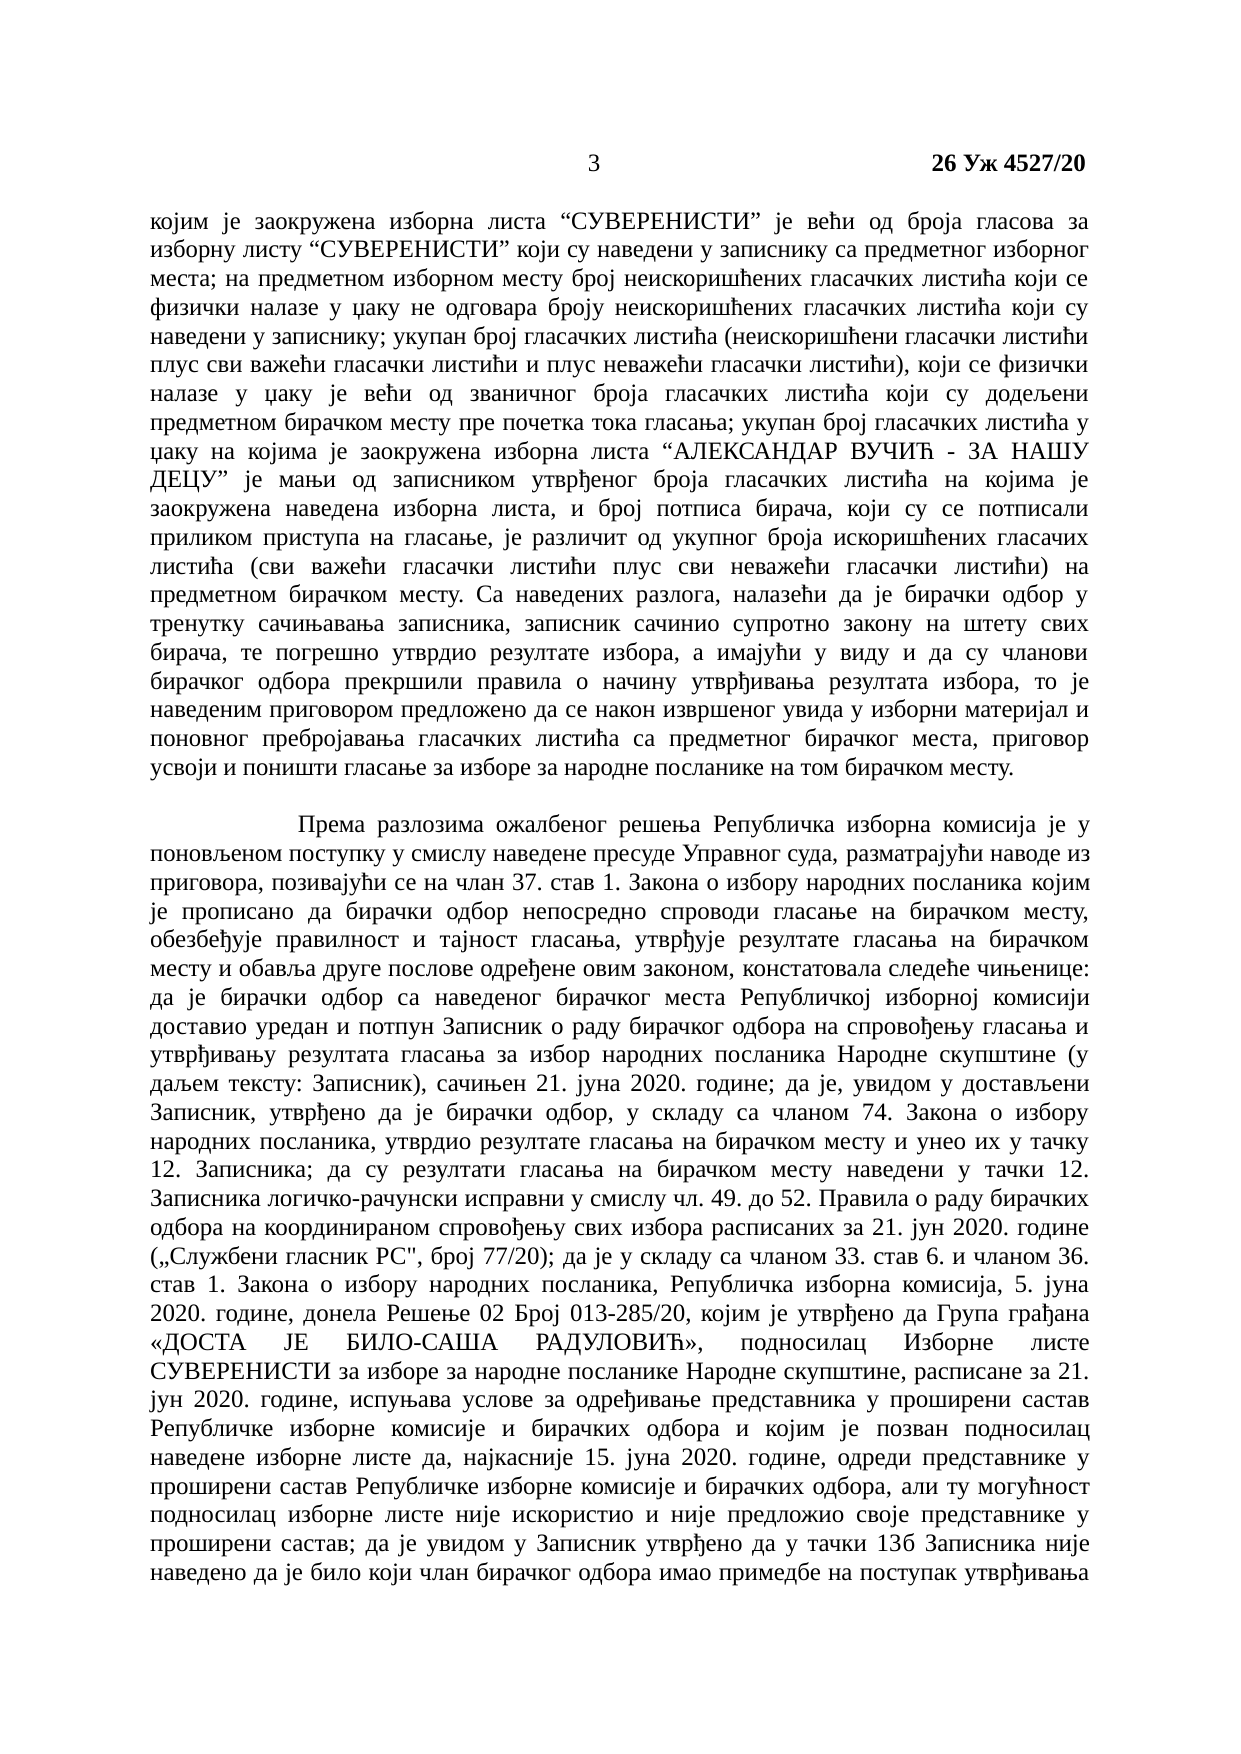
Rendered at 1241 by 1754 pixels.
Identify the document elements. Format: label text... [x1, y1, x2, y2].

text којим је заокружена изборна листа “СУВЕРЕНИСТИ” је већи од броја гласова за изборну листу “СУВЕРЕНИСТИ” који су наведени у записнику са предметног изборног места; на предметном изборном месту број неискоришћених гласачких листића који се физички налазе у џаку не одговара броју неискоришћених гласачких листића који су наведени у записнику; укупан број гласачких листића (неискоришћени гласачки листићи плус сви важећи гласачки листићи и плус неважећи гласачки листићи), који се физички налазе у џаку је већи од званичног броја гласачких листића који су додељени предметном бирачком месту пре почетка тока гласања; укупан број гласачких листића у џаку на којима је заокружена изборна листа “АЛЕКСАНДАР ВУЧИЋ - ЗА НАШУ ДЕЦУ” је мањи од записником утврђеног броја гласачких листића на којима је заокружена наведена изборна листа, и број потписа бирача, који су се потписали приликом приступа на гласање, је различит од укупног броја искоришћених гласачих листића (сви важећи гласачки листићи плус сви неважећи гласачки листићи) на предметном бирачком месту. Са наведених разлога, налазећи да је бирачки одбор у тренутку сачињавања записника, записник сачинио супротно закону на штету свих бирача, те погрешно утврдио резултате избора, а имајући у виду и да су чланови бирачког одбора прекршили правила о начину утврђивања резултата избора, то је наведеним приговором предложено да се након извршеног увида у изборни материјал и поновног пребројавања гласачких листића са предметног бирачког места, приговор усвоји и поништи гласање за изборе за народне посланике на том бирачком месту. [150, 206, 1090, 781]
text Према разлозима ожалбеног решења Републичка изборна комисија је у поновљеном поступку у смислу наведене пресуде Управног суда, разматрајући наводе из приговора, позивајући се на члан 37. став 1. Закона о избору народних посланика којим је прописано да бирачки одбор непосредно спроводи гласање на бирачком месту, обезбеђује правилност и тајност гласања, утврђује резултате гласања на бирачком месту и обавља друге послове одређене овим законом, констатовала следеће чињенице: да је бирачки одбор са наведеног бирачког места Републичкој изборној комисији доставио уредан и потпун Записник о раду бирачког одбора на спровођењу гласања и утврђивању резултата гласања за избор народних посланика Народне скупштине (у даљем тексту: Записник), сачињен 21. јуна 2020. године; да је, увидом у достављени Записник, утврђено да је бирачки одбор, у складу са чланом 74. Закона о избору народних посланика, утврдио резултате гласања на бирачком месту и унео их у тачку 12. Записника; да су резултати гласања на бирачком месту наведени у тачки 12. Записника логичко-рачунски исправни у смислу чл. 49. до 52. Правила о раду бирачких одбора на координираном спровођењу свих избора расписаних за 21. јун 2020. године („Службени гласник РС", број 77/20); да је у складу са чланом 33. став 6. и чланом 36. став 1. Закона о избору народних посланика, Републичка изборна комисија, 5. јуна 2020. године, донела Решење 02 Број 013-285/20, којим је утврђено да Група грађана «ДОСТА ЈЕ БИЛО-САША РАДУЛОВИЋ», подносилац Изборне листе СУВЕРЕНИСТИ за изборе за народне посланике Народне скупштине, расписане за 21. јун 2020. године, испуњава услове за одређивање представника у проширени састав Републичке изборне комисије и бирачких одбора и којим је позван подносилац наведене изборне листе да, најкасније 15. јуна 2020. године, одреди представнике у проширени састав Републичке изборне комисије и бирачких одбора, али ту могућност подносилац изборне листе није искористио и није предложио своје представнике у проширени састав; да је увидом у Записник утврђено да у тачки 13б Записника није наведено да је било који члан бирачког одбора имао примедбе на поступак утврђивања [150, 809, 1090, 1586]
